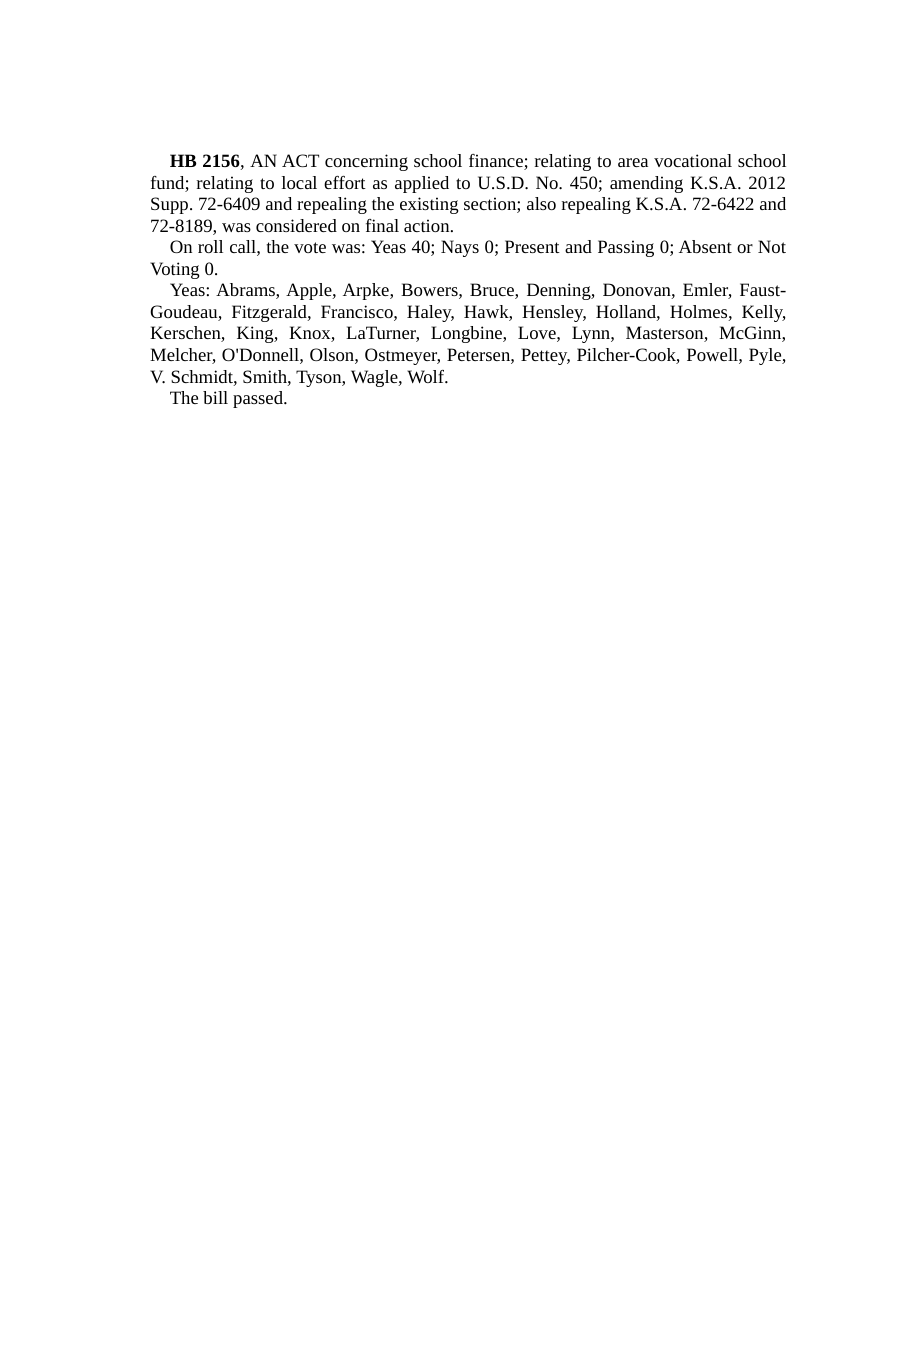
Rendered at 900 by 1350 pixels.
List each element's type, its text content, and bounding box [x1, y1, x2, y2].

text The bill passed. [150, 387, 787, 409]
text Yeas: Abrams, Apple, Arpke, Bowers, Bruce, Denning, Donovan, Emler, Faust-Goudeau, Fitzgerald, Francisco, Haley, Hawk, Hensley, Holland, Holmes, Kelly, Kerschen, King, Knox, LaTurner, Longbine, Love, Lynn, Masterson, McGinn, Melcher, O'Donnell, Olson, Ostmeyer, Petersen, Pettey, Pilcher-Cook, Powell, Pyle, V. Schmidt, Smith, Tyson, Wagle, Wolf. [150, 279, 787, 387]
text HB 2156, AN ACT concerning school finance; relating to area vocational school fund; relating to local effort as applied to U.S.D. No. 450; amending K.S.A. 2012 Supp. 72-6409 and repealing the existing section; also repealing K.S.A. 72-6422 and 72-8189, was considered on final action. [150, 150, 787, 236]
text On roll call, the vote was: Yeas 40; Nays 0; Present and Passing 0; Absent or Not Voting 0. [150, 236, 787, 279]
